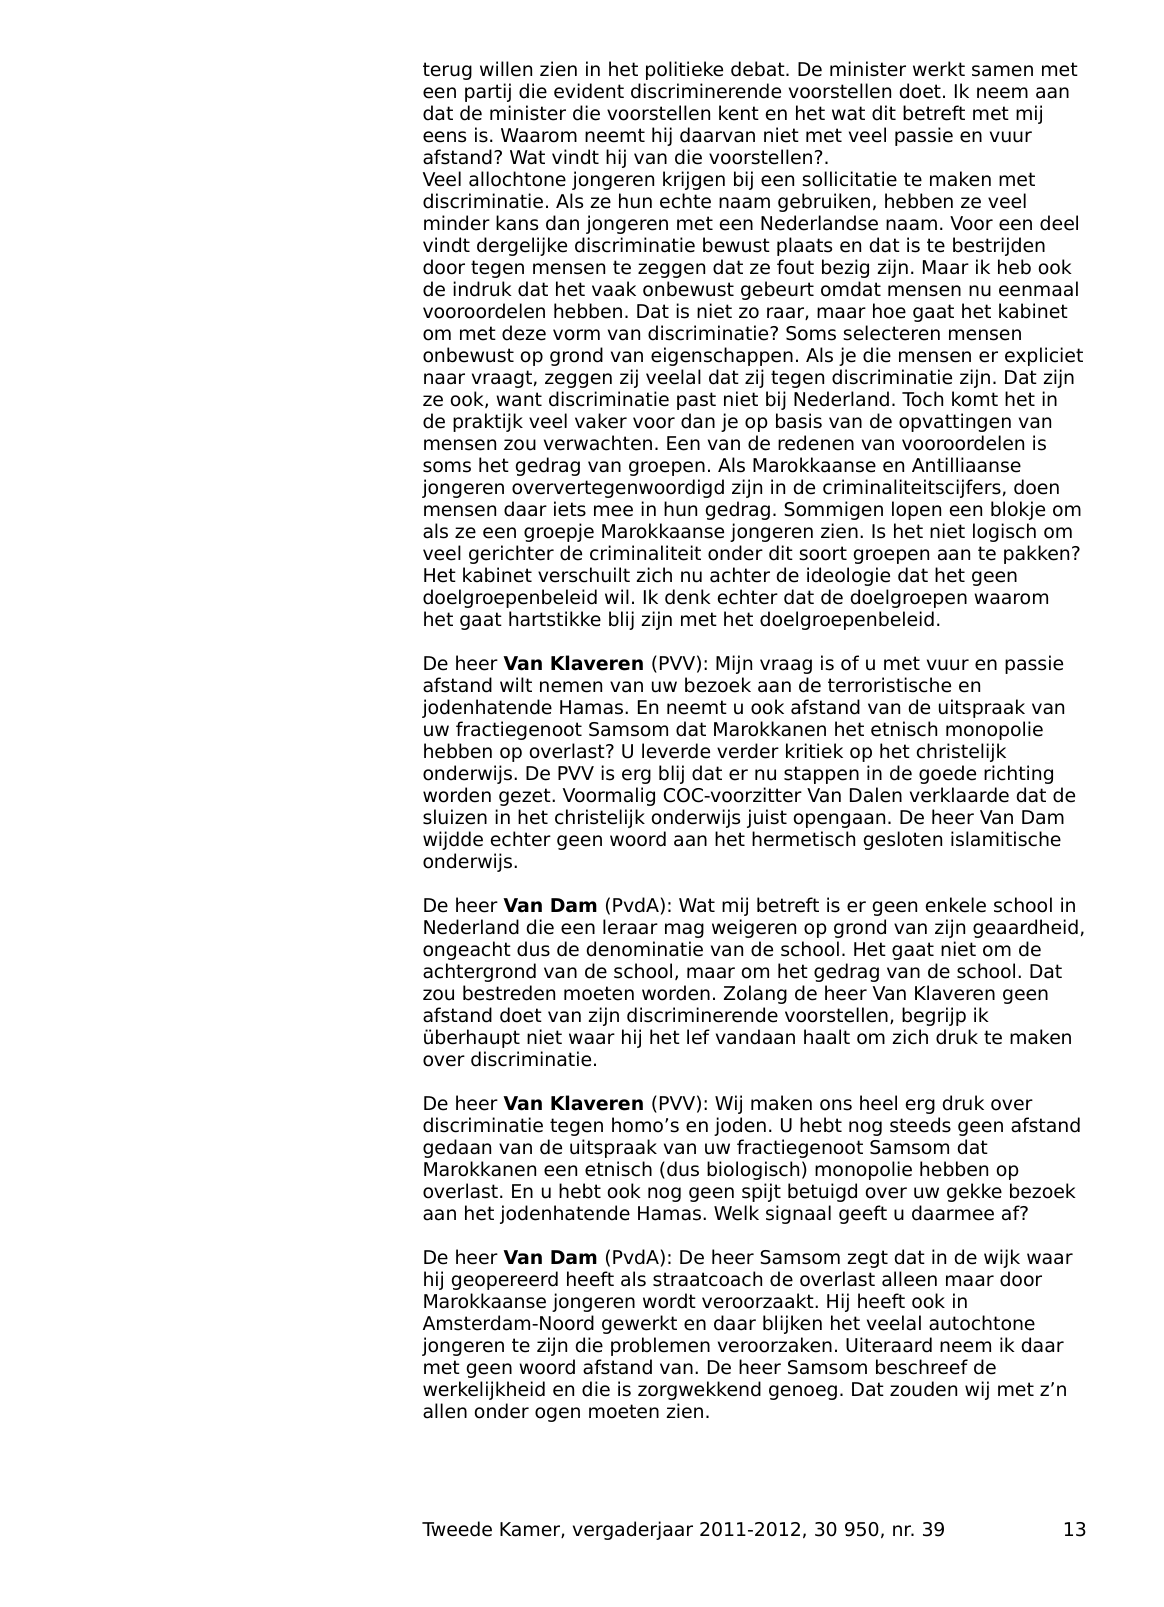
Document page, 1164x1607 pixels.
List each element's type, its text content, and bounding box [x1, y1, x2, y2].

text De heer Van Dam (PvdA): Wat mij betreft is er geen enkele school in Nederland die een leraar mag weigeren op grond van zijn geaardheid, ongeacht dus de denominatie van de school. Het gaat niet om de achtergrond van de school, maar om het gedrag van de school. Dat zou bestreden moeten worden. Zolang de heer Van Klaveren geen afstand doet van zijn discriminerende voorstellen, begrijp ik überhaupt niet waar hij het lef vandaan haalt om zich druk te maken over discriminatie. [422, 895, 1087, 1071]
text De heer Van Klaveren (PVV): Mijn vraag is of u met vuur en passie afstand wilt nemen van uw bezoek aan de terroristische en jodenhatende Hamas. En neemt u ook afstand van de uitspraak van uw fractiegenoot Samsom dat Marokkanen het etnisch monopolie hebben op overlast? U leverde verder kritiek op het christelijk onderwijs. De PVV is erg blij dat er nu stappen in de goede richting worden gezet. Voormalig COC-voorzitter Van Dalen verklaarde dat de sluizen in het christelijk onderwijs juist opengaan. De heer Van Dam wijdde echter geen woord aan het hermetisch gesloten islamitische onderwijs. [422, 653, 1087, 872]
text terug willen zien in het politieke debat. De minister werkt samen met een partij die evident discriminerende voorstellen doet. Ik neem aan dat de minister die voorstellen kent en het wat dit betreft met mij eens is. Waarom neemt hij daarvan niet met veel passie en vuur afstand? Wat vindt hij van die voorstellen?. [422, 59, 1087, 169]
text Veel allochtone jongeren krijgen bij een sollicitatie te maken met discriminatie. Als ze hun echte naam gebruiken, hebben ze veel minder kans dan jongeren met een Nederlandse naam. Voor een deel vindt dergelijke discriminatie bewust plaats en dat is te bestrijden door tegen mensen te zeggen dat ze fout bezig zijn. Maar ik heb ook de indruk dat het vaak onbewust gebeurt omdat mensen nu eenmaal vooroordelen hebben. Dat is niet zo raar, maar hoe gaat het kabinet om met deze vorm van discriminatie? Soms selecteren mensen onbewust op grond van eigenschappen. Als je die mensen er expliciet naar vraagt, zeggen zij veelal dat zij tegen discriminatie zijn. Dat zijn ze ook, want discriminatie past niet bij Nederland. Toch komt het in de praktijk veel vaker voor dan je op basis van de opvattingen van mensen zou verwachten. Een van de redenen van vooroordelen is soms het gedrag van groepen. Als Marokkaanse en Antilliaanse jongeren oververtegenwoordigd zijn in de criminaliteitscijfers, doen mensen daar iets mee in hun gedrag. Sommigen lopen een blokje om als ze een groepje Marokkaanse jongeren zien. Is het niet logisch om veel gerichter de criminaliteit onder dit soort groepen aan te pakken? Het kabinet verschuilt zich nu achter de ideologie dat het geen doelgroepenbeleid wil. Ik denk echter dat de doelgroepen waarom het gaat hartstikke blij zijn met het doelgroepenbeleid. [422, 169, 1087, 631]
text De heer Van Klaveren (PVV): Wij maken ons heel erg druk over discriminatie tegen homo’s en joden. U hebt nog steeds geen afstand gedaan van de uitspraak van uw fractiegenoot Samsom dat Marokkanen een etnisch (dus biologisch) monopolie hebben op overlast. En u hebt ook nog geen spijt betuigd over uw gekke bezoek aan het jodenhatende Hamas. Welk signaal geeft u daarmee af? [422, 1093, 1087, 1224]
text De heer Van Dam (PvdA): De heer Samsom zegt dat in de wijk waar hij geopereerd heeft als straatcoach de overlast alleen maar door Marokkaanse jongeren wordt veroorzaakt. Hij heeft ook in Amsterdam-Noord gewerkt en daar blijken het veelal autochtone jongeren te zijn die problemen veroorzaken. Uiteraard neem ik daar met geen woord afstand van. De heer Samsom beschreef de werkelijkheid en die is zorgwekkend genoeg. Dat zouden wij met z’n allen onder ogen moeten zien. [422, 1247, 1087, 1423]
